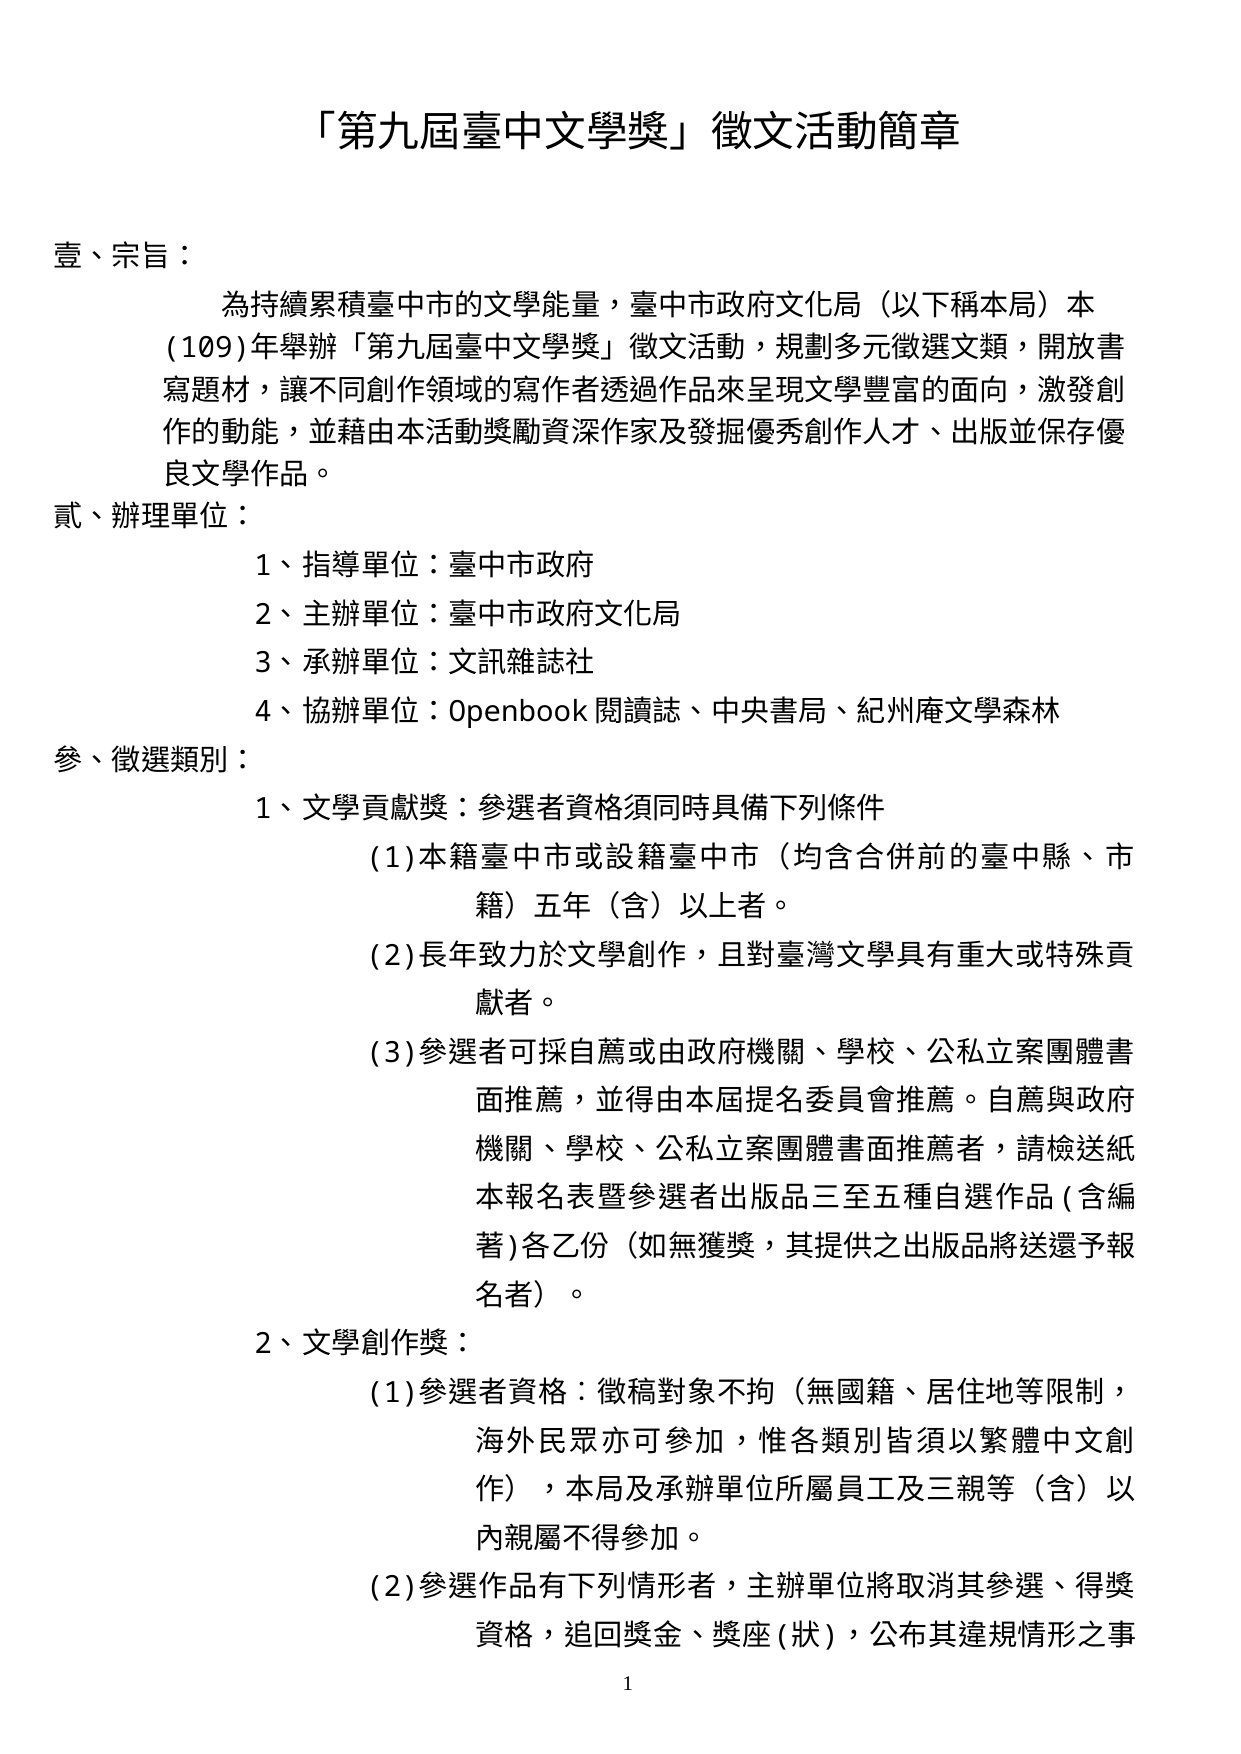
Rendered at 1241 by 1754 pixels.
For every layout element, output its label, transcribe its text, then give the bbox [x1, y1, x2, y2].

list 辦理單位： [53, 493, 1137, 535]
list 長年致力於文學創作，且對臺灣文學具有重大或特殊貢獻者。 [366, 931, 1137, 1022]
list 指導單位：臺中市政府 [252, 542, 1137, 584]
list 參選者可採自薦或由政府機關、學校、公私立案團體書面推薦，並得由本屆提名委員會推薦。自薦與政府機關、學校、公私立案團體書面推薦者，請檢送紙本報名表暨參選者出版品三至五種自選作品(含編著)各乙份（如無獲獎，其提供之出版品將送還予報名者）。 [366, 1028, 1137, 1313]
list 協辦單位：Openbook閱讀誌、中央書局、紀州庵文學森林 [252, 688, 1137, 730]
list 參選者資格︰徵稿對象不拘（無國籍、居住地等限制，海外民眾亦可參加，惟各類別皆須以繁體中文創作），本局及承辦單位所屬員工及三親等（含）以內親屬不得參加。 [366, 1368, 1137, 1557]
list 徵選類別： [53, 737, 1137, 779]
text 為持續累積臺中市的文學能量，臺中市政府文化局（以下稱本局）本(109)年舉辦「第九屆臺中文學獎」徵文活動，規劃多元徵選文類，開放書寫題材，讓不同創作領域的寫作者透過作品來呈現文學豐富的面向，激發創作的動能，並藉由本活動獎勵資深作家及發掘優秀創作人才、出版並保存優良文學作品。 [162, 281, 1137, 493]
text 「第九屆臺中文學獎」徵文活動簡章 [118, 98, 1137, 159]
list 文學創作獎： [252, 1320, 1137, 1362]
list 承辦單位：文訊雜誌社 [252, 639, 1137, 681]
list 宗旨： [53, 233, 1137, 275]
list 參選作品有下列情形者，主辦單位將取消其參選、得獎資格，追回獎金、獎座(狀)，公布其違規情形之事 [366, 1563, 1137, 1654]
list 主辦單位：臺中市政府文化局 [252, 590, 1137, 633]
list 本籍臺中市或設籍臺中市（均含合併前的臺中縣、市籍）五年（含）以上者。 [366, 834, 1137, 925]
list 文學貢獻獎：參選者資格須同時具備下列條件 [252, 785, 1137, 827]
